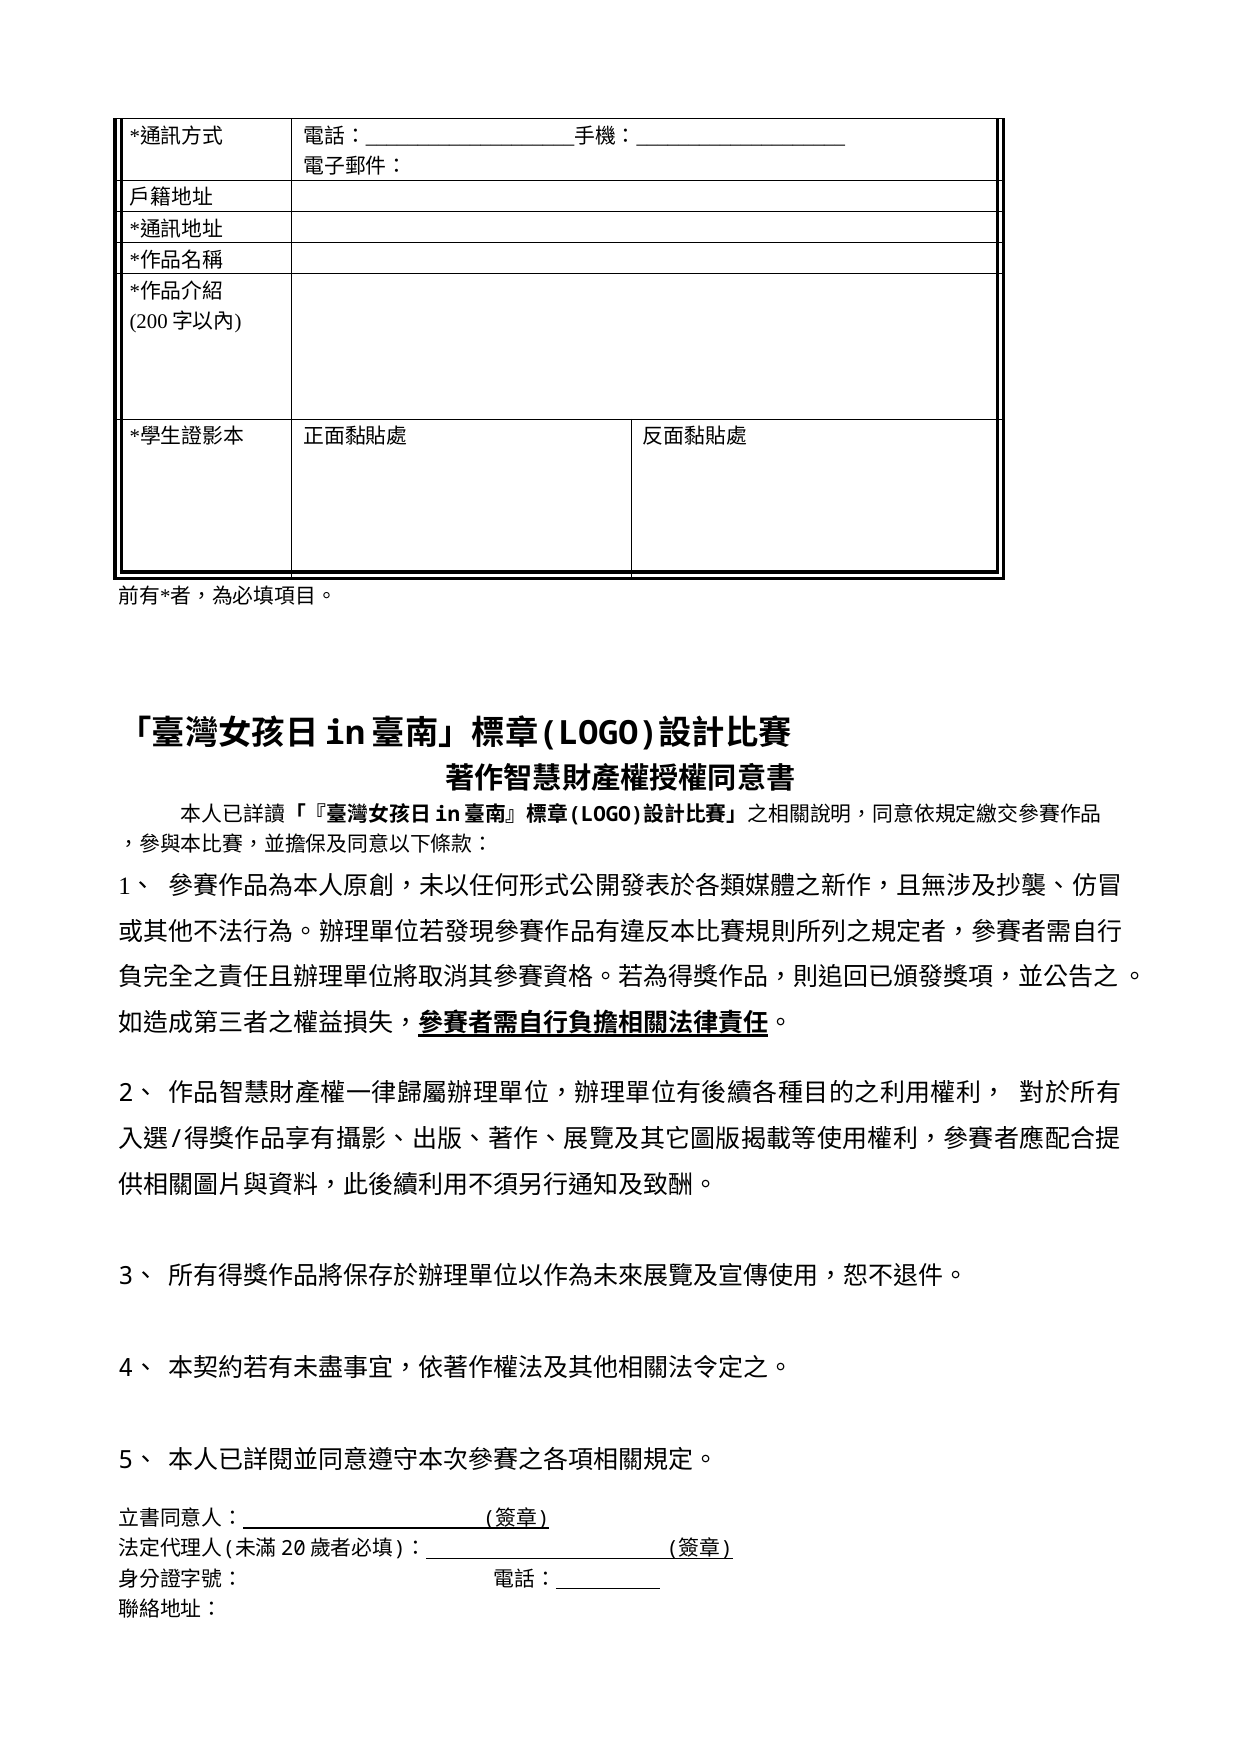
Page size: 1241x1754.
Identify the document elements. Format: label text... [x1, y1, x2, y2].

list 本人已詳閱並同意遵守本次參賽之各項相關規定。 [118, 1431, 1122, 1477]
text 身分證字號： 電話： [118, 1562, 1122, 1592]
table_cell [292, 274, 996, 419]
list 所有得獎作品將保存於辦理單位以作為未來展覽及宣傳使用，恕不退件。 [118, 1248, 1122, 1294]
table_cell 電話：____________________手機：____________________ 電子郵件： [292, 119, 996, 179]
table_cell 正面黏貼處 [292, 420, 631, 570]
text 前有*者，為必填項目。 [118, 580, 1122, 610]
table_cell *通訊方式 [123, 119, 291, 179]
table_cell 反面黏貼處 [632, 420, 996, 570]
text 本人已詳讀「『臺灣女孩日in臺南』標章(LOGO)設計比賽」之相關說明，同意依規定繳交參賽作品 ，參與本比賽，並擔保及同意以下條款： [118, 797, 1122, 857]
table_cell *作品介紹 (200字以內) [123, 274, 291, 419]
table_cell *通訊地址 [123, 212, 291, 242]
table_cell [292, 212, 996, 242]
text 法定代理人(未滿20歲者必填)： (簽章) [118, 1532, 1122, 1562]
table_cell *作品名稱 [123, 243, 291, 273]
list 本契約若有未盡事宜，依著作權法及其他相關法令定之。 [118, 1340, 1122, 1386]
list 作品智慧財產權一律歸屬辦理單位，辦理單位有後續各種目的之利用權利， 對於所有入選/得獎作品享有攝影、出版、著作、展覽及其它圖版揭載等使用權利，參賽者應配合提供相關圖片與資料，此後續利用不須另行通知及致酬。 [118, 1065, 1122, 1202]
text 「臺灣女孩日in臺南」標章(LOGO)設計比賽 [118, 706, 1122, 754]
text 著作智慧財產權授權同意書 [118, 754, 1122, 797]
list 參賽作品為本人原創，未以任何形式公開發表於各類媒體之新作，且無涉及抄襲、仿冒或其他不法行為。辦理單位若發現參賽作品有違反本比賽規則所列之規定者，參賽者需自行負完全之責任且辦理單位將取消其參賽資格。若為得獎作品，則追回已頒發獎項，並公告之。如造成第三者之權益損失，參賽者需自行負擔相關法律責任。 [118, 857, 1122, 1041]
table_cell *學生證影本 [123, 420, 291, 570]
text 立書同意人： (簽章) [118, 1501, 1122, 1532]
text 聯絡地址： [118, 1592, 1122, 1622]
table_cell [292, 243, 996, 273]
table_cell [292, 181, 996, 211]
table_cell 戶籍地址 [123, 181, 291, 211]
